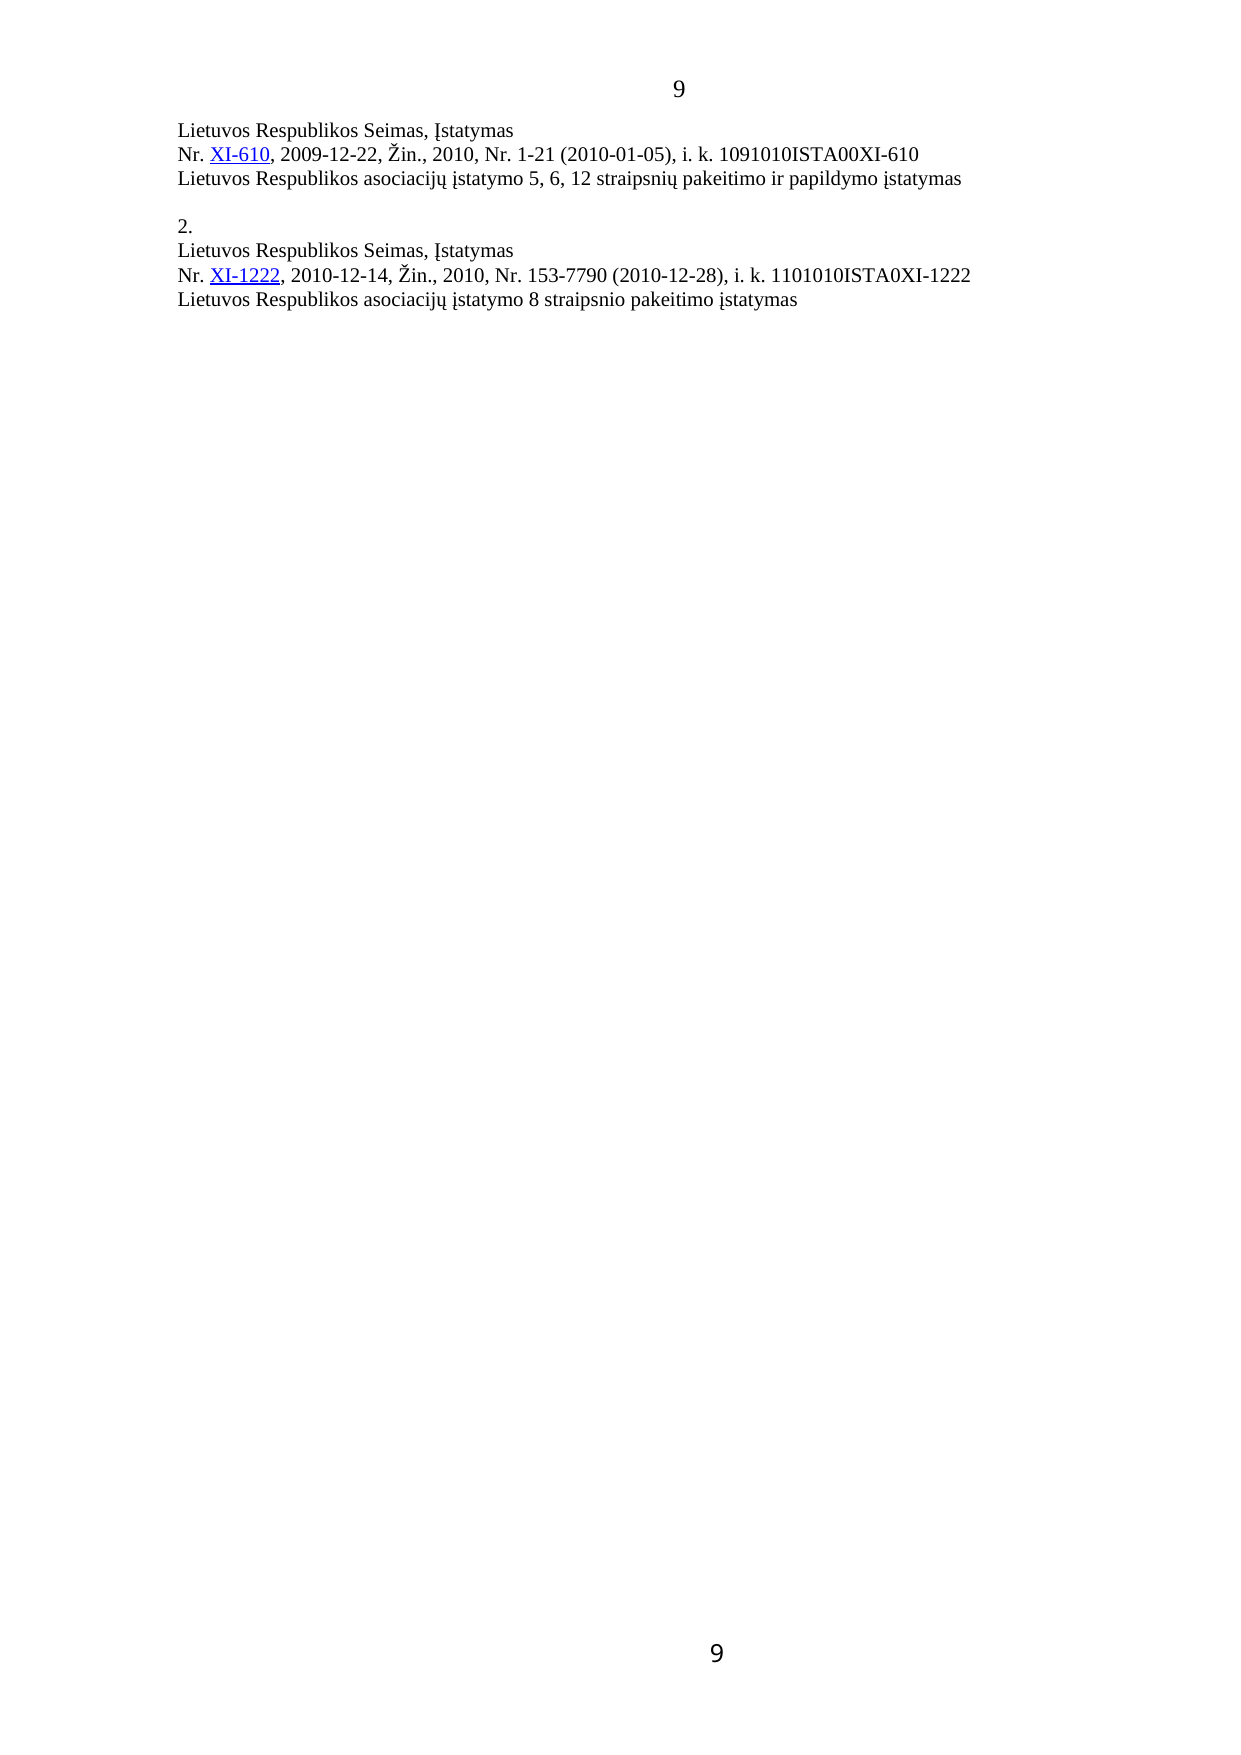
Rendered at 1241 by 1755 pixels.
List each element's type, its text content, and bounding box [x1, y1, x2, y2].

text Lietuvos Respublikos asociacijų įstatymo 8 straipsnio pakeitimo įstatymas [177, 287, 1181, 311]
text Lietuvos Respublikos asociacijų įstatymo 5, 6, 12 straipsnių pakeitimo ir papildymo įstatymas [177, 166, 1181, 190]
text Lietuvos Respublikos Seimas, Įstatymas [177, 238, 1181, 262]
text Nr. XI-1222, 2010-12-14, Žin., 2010, Nr. 153-7790 (2010-12-28), i. k. 1101010ISTA0XI-1222 [177, 262, 1181, 287]
text Lietuvos Respublikos Seimas, Įstatymas [177, 118, 1181, 142]
text 2. [177, 214, 1181, 238]
text Nr. XI-610, 2009-12-22, Žin., 2010, Nr. 1-21 (2010-01-05), i. k. 1091010ISTA00XI-610 [177, 142, 1181, 166]
